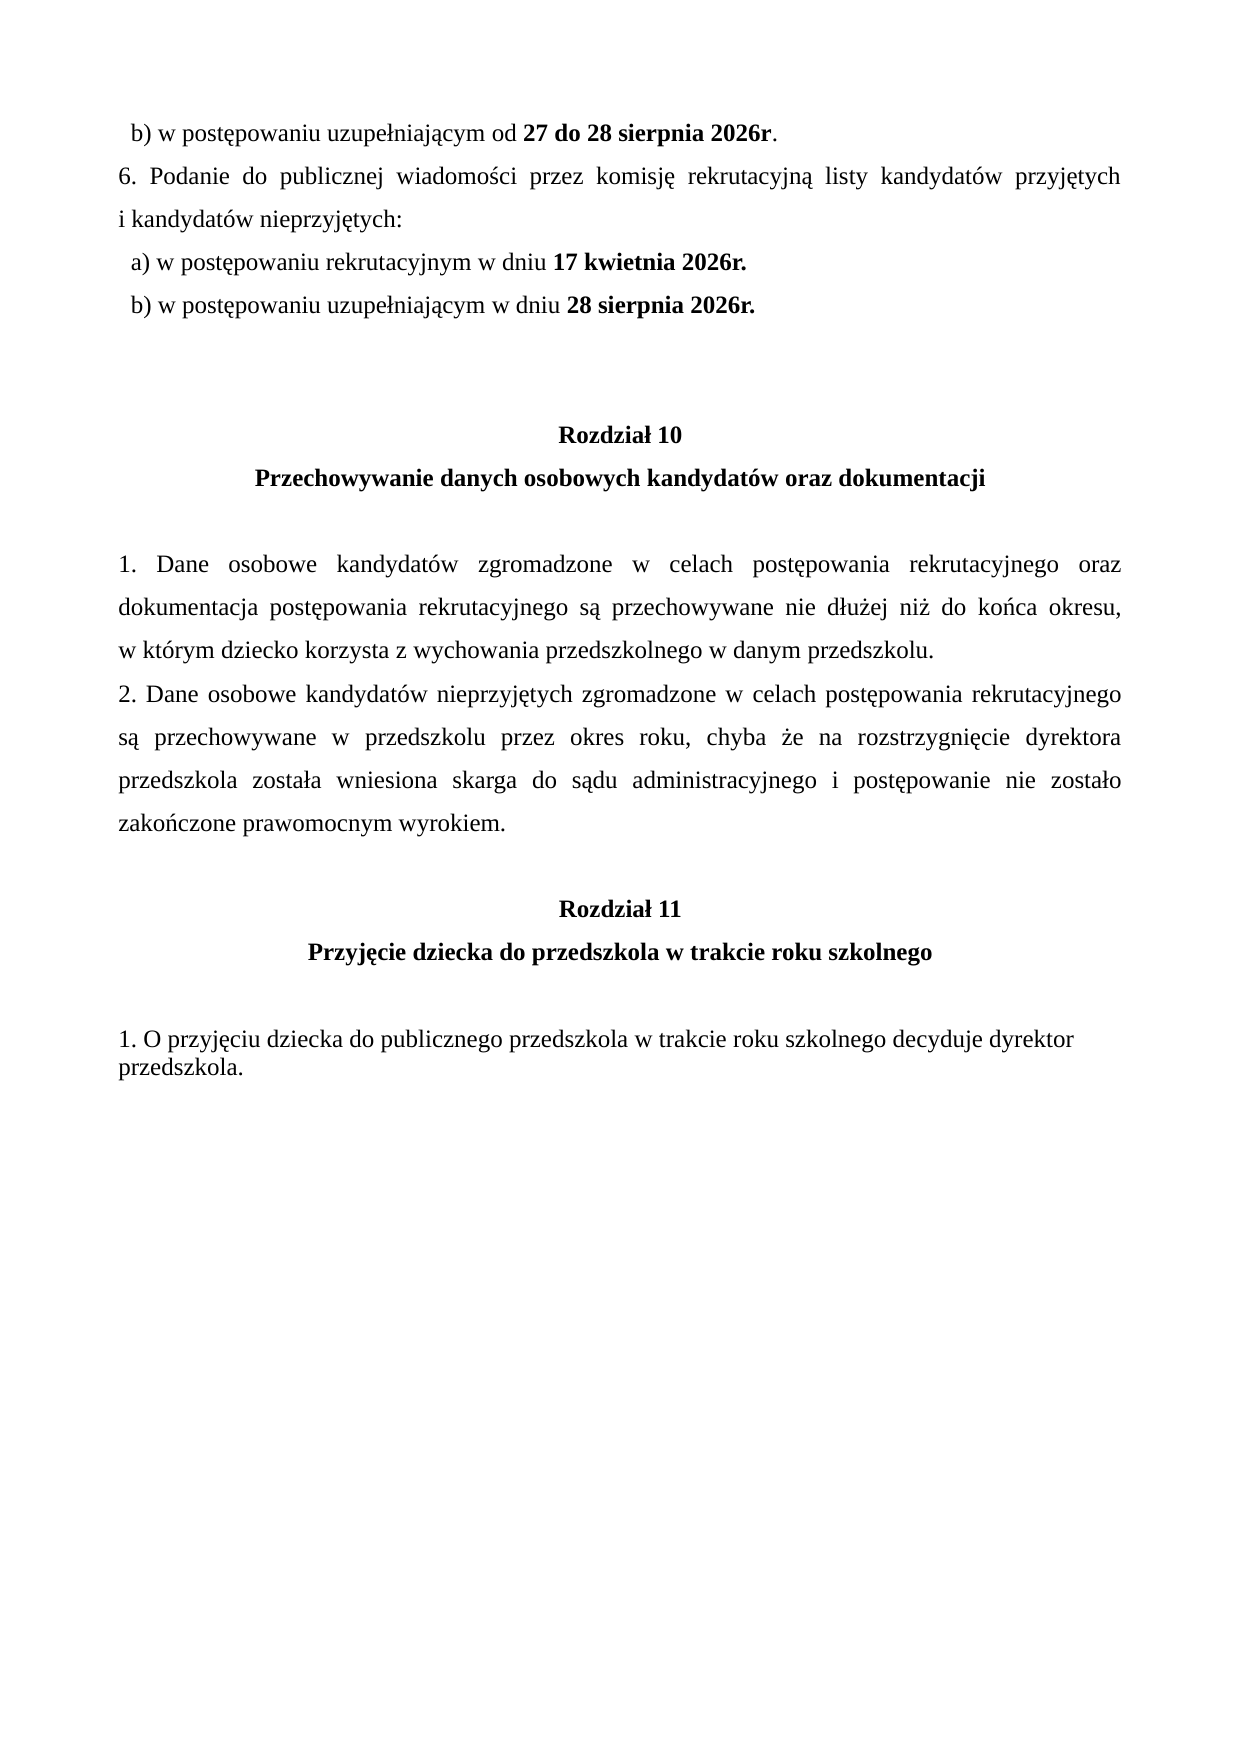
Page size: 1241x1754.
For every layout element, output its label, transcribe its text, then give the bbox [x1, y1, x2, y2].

text 1. O przyjęciu dziecka do publicznego przedszkola w trakcie roku szkolnego decyduje dyrektor przedszkola. [118, 1024, 1122, 1081]
text 1. Dane osobowe kandydatów zgromadzone w celach postępowania rekrutacyjnego oraz dokumentacja postępowania rekrutacyjnego są przechowywane nie dłużej niż do końca okresu, w którym dziecko korzysta z wychowania przedszkolnego w danym przedszkolu. [118, 549, 1122, 664]
text Przyjęcie dziecka do przedszkola w trakcie roku szkolnego [118, 937, 1122, 966]
text b) w postępowaniu uzupełniającym w dniu 28 sierpnia 2026r. [118, 291, 1122, 319]
text 2. Dane osobowe kandydatów nieprzyjętych zgromadzone w celach postępowania rekrutacyjnego są przechowywane w przedszkolu przez okres roku, chyba że na rozstrzygnięcie dyrektora przedszkola została wniesiona skarga do sądu administracyjnego i postępowanie nie zostało zakończone prawomocnym wyrokiem. [118, 679, 1122, 837]
text Przechowywanie danych osobowych kandydatów oraz dokumentacji [118, 463, 1122, 492]
text Rozdział 11 [118, 894, 1122, 923]
text b) w postępowaniu uzupełniającym od 27 do 28 sierpnia 2026r. [118, 118, 1122, 147]
text a) w postępowaniu rekrutacyjnym w dniu 17 kwietnia 2026r. [118, 247, 1122, 276]
text Rozdział 10 [118, 420, 1122, 449]
text 6. Podanie do publicznej wiadomości przez komisję rekrutacyjną listy kandydatów przyjętych i kandydatów nieprzyjętych: [118, 161, 1122, 233]
